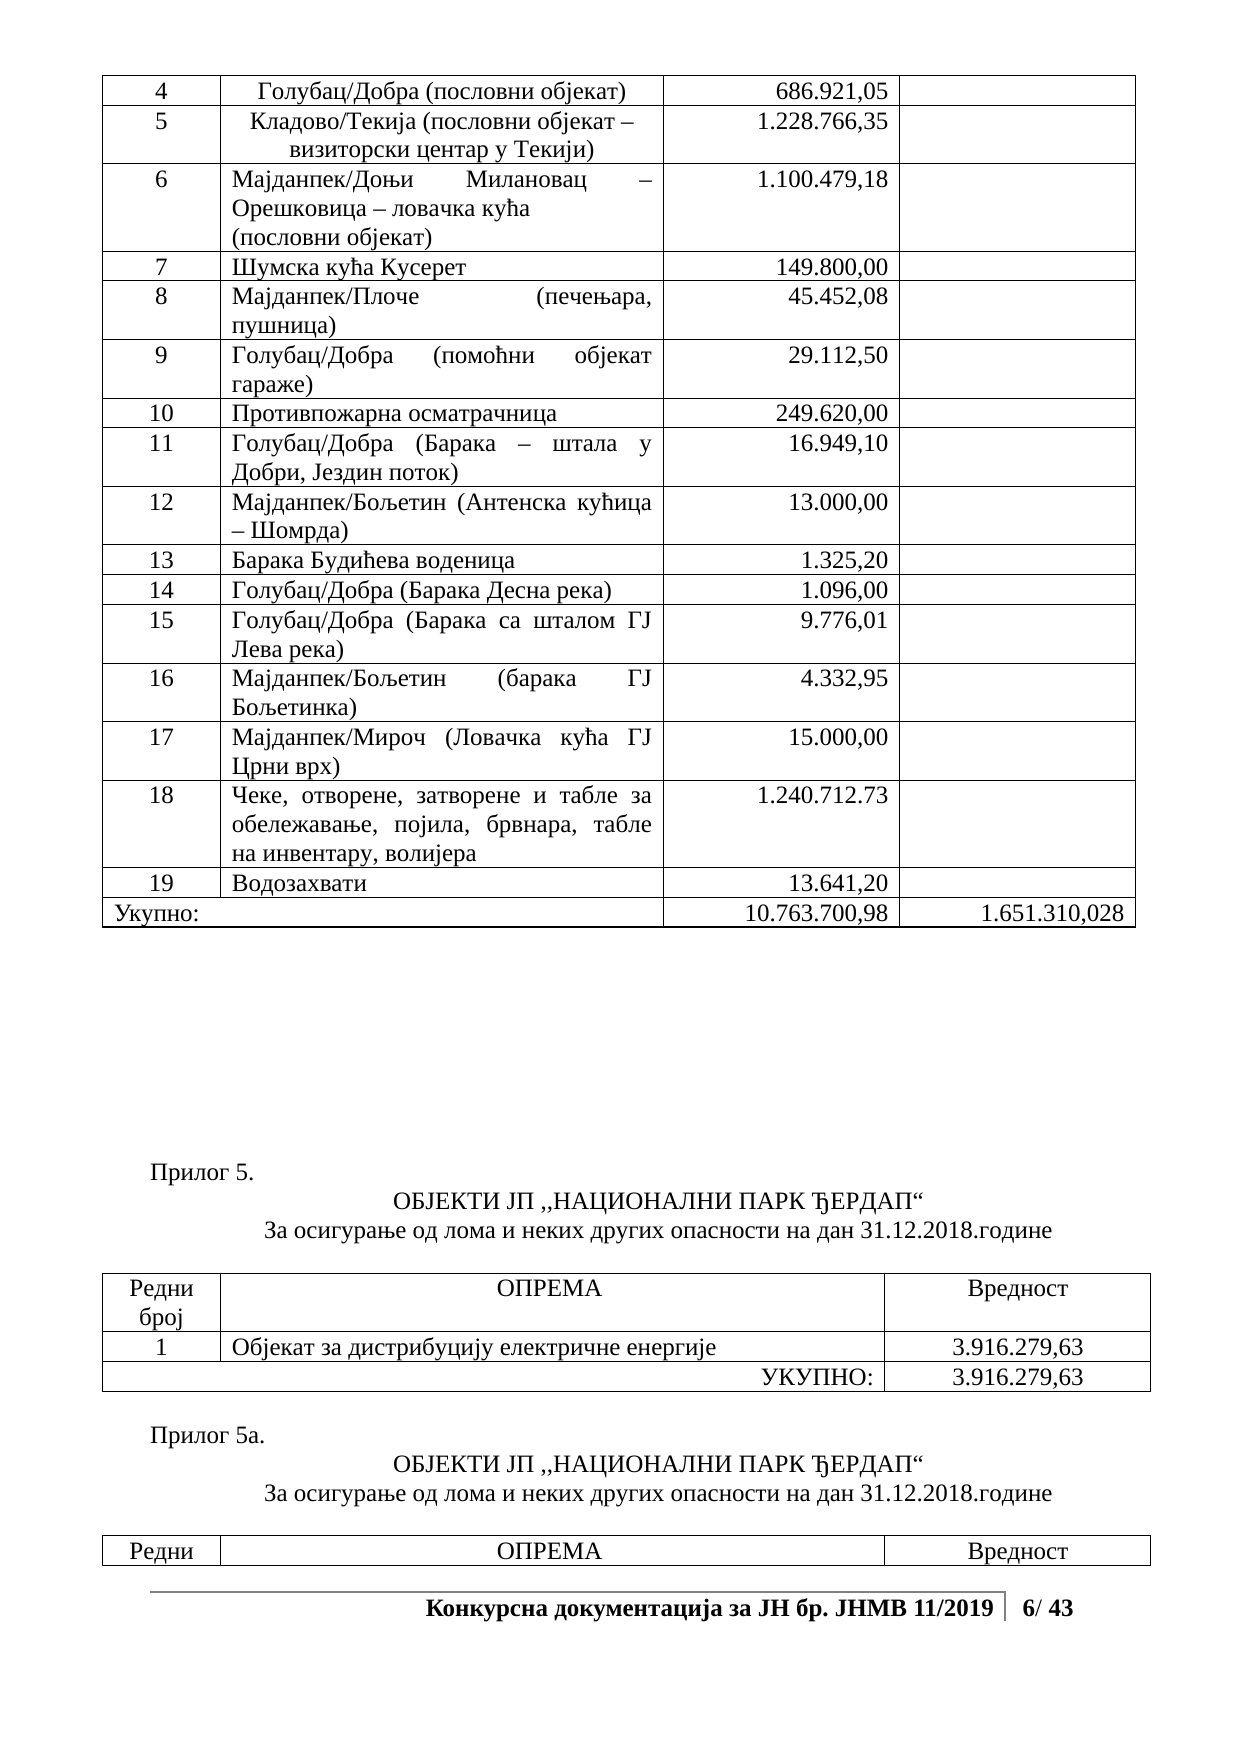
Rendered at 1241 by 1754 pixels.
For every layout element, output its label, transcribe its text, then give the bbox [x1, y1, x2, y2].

table_cell 12 [103, 487, 220, 544]
text За осигурање од лома и неких других опасности на дан 31.12.2018.године [150, 1478, 1167, 1507]
table_cell Кладово/Текија (пословни објекат – визиторски центар у Текији) [221, 106, 663, 163]
table_cell 686.921,05 [664, 76, 899, 105]
table_cell Мајданпек/Мироч (Ловачка кућа ГЈ Црни врх) [221, 722, 663, 779]
table_cell [900, 106, 1135, 163]
table_header ОПРЕМА [221, 1536, 884, 1565]
table_cell Објекат за дистрибуцију електричне енергије [221, 1332, 884, 1361]
table_cell 1.651.310,028 [900, 898, 1135, 926]
table_cell Мајданпек/Плоче (печењара, пушница) [221, 281, 663, 339]
table_cell 18 [103, 781, 220, 867]
table_cell 1.240.712.73 [664, 781, 899, 867]
table_cell Противпожарна осматрачница [221, 399, 663, 427]
table_cell 17 [103, 722, 220, 779]
table_cell 9 [103, 340, 220, 397]
table_cell Укупно: [103, 898, 663, 926]
table_cell 6 [103, 164, 220, 251]
table_cell [900, 664, 1135, 721]
table_cell 1.325,20 [664, 545, 899, 574]
table_cell 15.000,00 [664, 722, 899, 779]
table_cell 1.228.766,35 [664, 106, 899, 163]
table_cell 15 [103, 605, 220, 662]
table_header ОПРЕМА [221, 1274, 884, 1331]
text За осигурање од лома и неких других опасности на дан 31.12.2018.године [150, 1215, 1167, 1244]
table_cell 16 [103, 664, 220, 721]
table_cell [900, 399, 1135, 427]
table_cell [900, 340, 1135, 397]
table_cell Шумска кућа Кусерет [221, 252, 663, 280]
table_header Редни [103, 1536, 220, 1565]
table_cell 8 [103, 281, 220, 339]
table_cell 3.916.279,63 [885, 1332, 1150, 1361]
table_cell 14 [103, 575, 220, 604]
table_cell 13.000,00 [664, 487, 899, 544]
table_cell Голубац/Добра (Барака Десна река) [221, 575, 663, 604]
table_cell УКУПНО: [103, 1362, 884, 1391]
table_cell Мајданпек/Доњи Милановац – Орешковица – ловачка кућа (пословни објекат) [221, 164, 663, 251]
table_cell 45.452,08 [664, 281, 899, 339]
table_cell 249.620,00 [664, 399, 899, 427]
text ОБЈЕКТИ ЈП ,,НАЦИОНАЛНИ ПАРК ЂЕРДАП“ [150, 1449, 1167, 1478]
table_cell 19 [103, 868, 220, 897]
table_cell 13.641,20 [664, 868, 899, 897]
table_cell 1 [103, 1332, 220, 1361]
text Прилог 5. [150, 1157, 1167, 1186]
table_cell [900, 76, 1135, 105]
table_cell 9.776,01 [664, 605, 899, 662]
table_cell 1.100.479,18 [664, 164, 899, 251]
table_cell Голубац/Добра (Барака – штала у Добри, Јездин поток) [221, 428, 663, 486]
table_cell 4 [103, 76, 220, 105]
table_cell 11 [103, 428, 220, 486]
table_cell 5 [103, 106, 220, 163]
table_cell [900, 281, 1135, 339]
table_cell 1.096,00 [664, 575, 899, 604]
table_cell [900, 722, 1135, 779]
table_cell Голубац/Добра (пословни објекат) [221, 76, 663, 105]
table_header Редни број [103, 1274, 220, 1331]
table_cell 13 [103, 545, 220, 574]
table_cell [900, 575, 1135, 604]
table_cell [900, 164, 1135, 251]
table_cell [900, 781, 1135, 867]
text Прилог 5а. [150, 1420, 1167, 1449]
table_cell [900, 605, 1135, 662]
table_cell Чеке, отворене, затворене и табле за обележавање, појила, брвнара, табле на инвентару, волијера [221, 781, 663, 867]
table_cell [900, 545, 1135, 574]
table_cell 7 [103, 252, 220, 280]
table_cell 16.949,10 [664, 428, 899, 486]
table_header Вредност [885, 1274, 1150, 1331]
table_cell [900, 252, 1135, 280]
table_cell Голубац/Добра (помоћни објекат гараже) [221, 340, 663, 397]
table_cell 149.800,00 [664, 252, 899, 280]
table_cell Барака Будићева воденица [221, 545, 663, 574]
table_cell [900, 487, 1135, 544]
table_cell 4.332,95 [664, 664, 899, 721]
table_cell [900, 428, 1135, 486]
table_cell [900, 868, 1135, 897]
table_cell 3.916.279,63 [885, 1362, 1150, 1391]
table_cell Мајданпек/Бољетин (Антенска кућица – Шомрда) [221, 487, 663, 544]
table_cell 10.763.700,98 [664, 898, 899, 926]
table_cell Водозахвати [221, 868, 663, 897]
table_cell 29.112,50 [664, 340, 899, 397]
table_cell 10 [103, 399, 220, 427]
table_cell Голубац/Добра (Барака са шталом ГЈ Лева река) [221, 605, 663, 662]
table_cell Мајданпек/Бољетин (барака ГЈ Бољетинка) [221, 664, 663, 721]
table_header Вредност [885, 1536, 1150, 1565]
text ОБЈЕКТИ ЈП ,,НАЦИОНАЛНИ ПАРК ЂЕРДАП“ [150, 1186, 1167, 1215]
